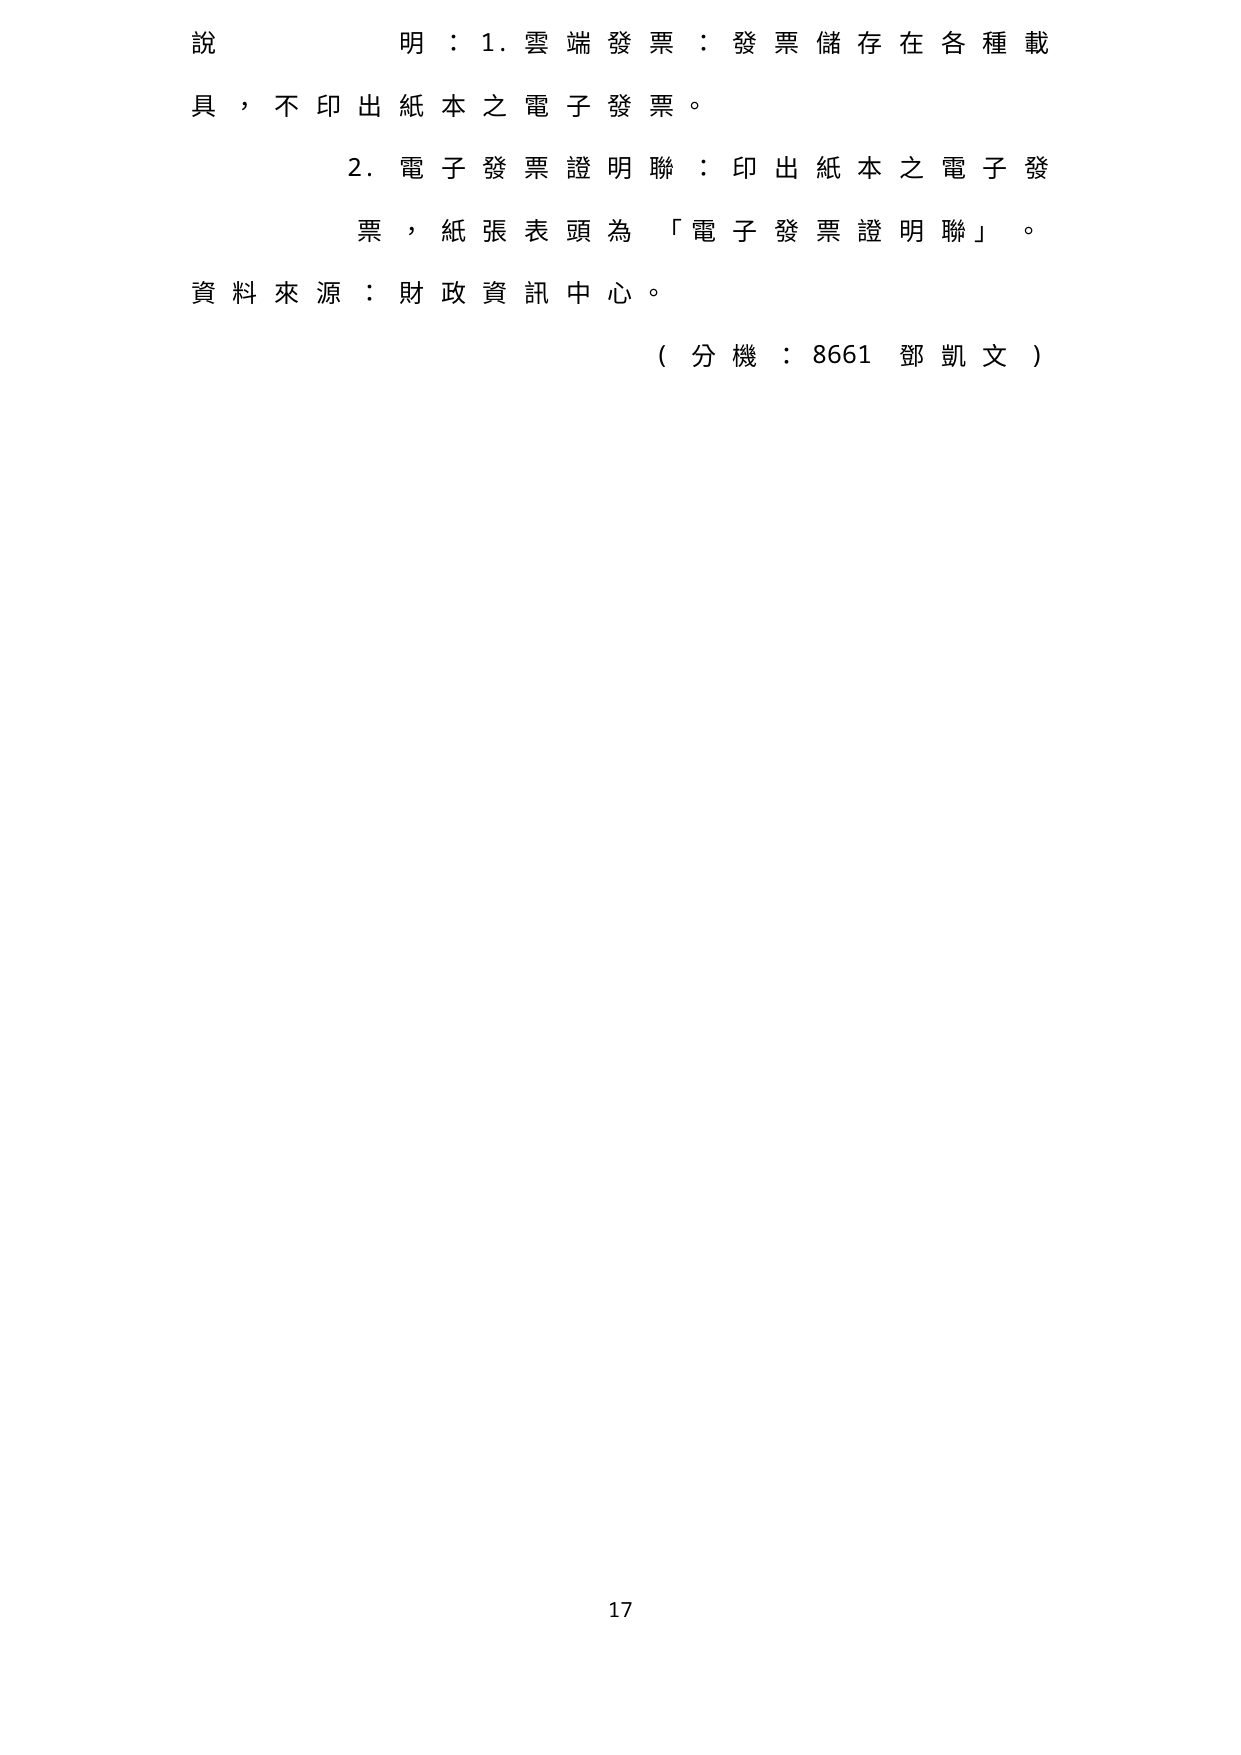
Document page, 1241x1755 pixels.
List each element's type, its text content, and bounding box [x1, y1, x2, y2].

text 說 明：1.雲端發票：發票儲存在各種載具，不印出紙本之電子發票。 [183, 0, 1058, 125]
text 2.電子發票證明聯：印出紙本之電子發票，紙張表頭為「電子發票證明聯」。 [183, 125, 1058, 250]
text (分機：8661 鄧凱文) [183, 312, 1058, 375]
text 資料來源：財政資訊中心。 [183, 250, 1058, 312]
